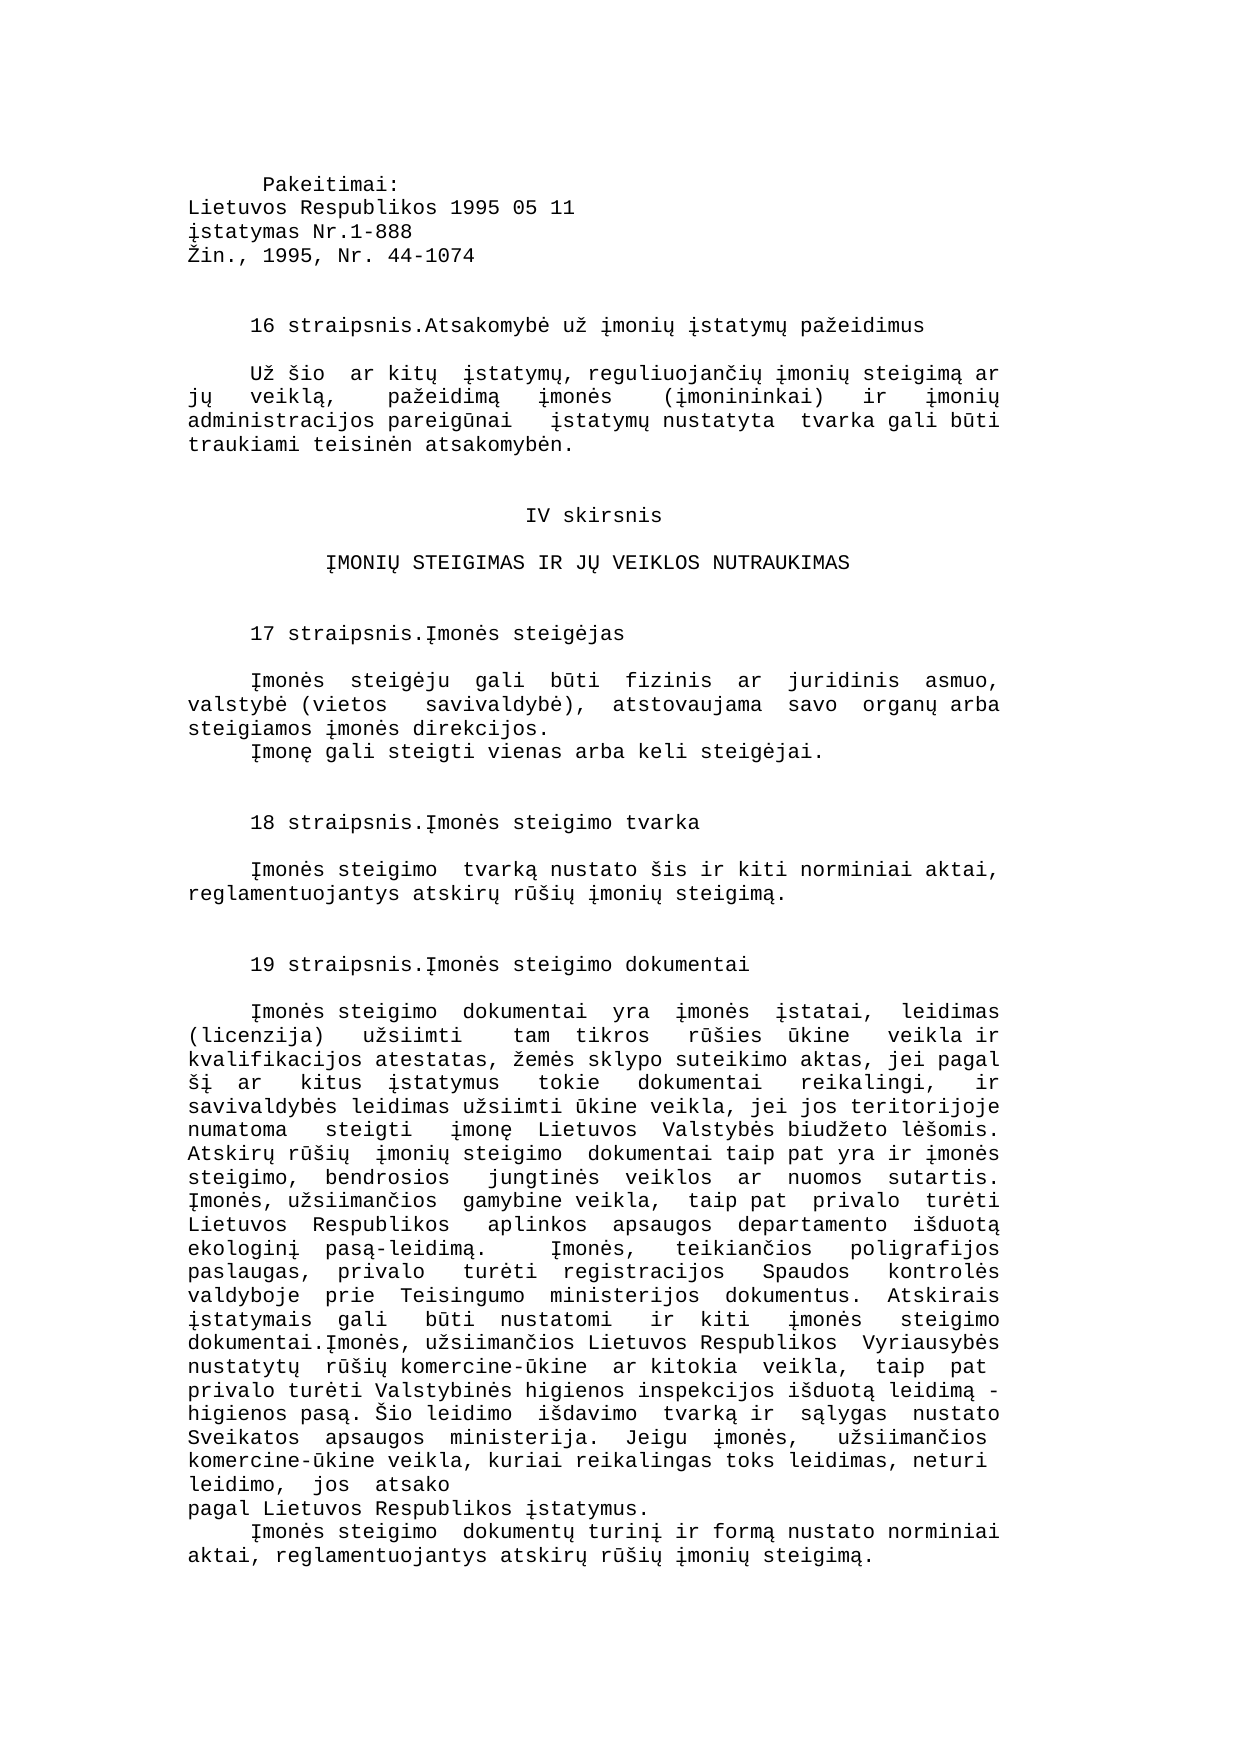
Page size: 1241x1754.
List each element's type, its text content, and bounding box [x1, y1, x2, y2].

text Įmonės steigimo dokumentai yra įmonės įstatai, leidimas [187, 1001, 1053, 1025]
text Pakeitimai: [187, 174, 1053, 197]
text traukiami teisinėn atsakomybėn. [187, 434, 1053, 457]
text 16 straipsnis.Atsakomybė už įmonių įstatymų pažeidimus [187, 316, 1053, 339]
text leidimo, jos atsako [187, 1474, 1053, 1498]
text 17 straipsnis.Įmonės steigėjas [187, 623, 1053, 647]
text steigimo, bendrosios jungtinės veiklos ar nuomos sutartis. [187, 1167, 1053, 1190]
text Sveikatos apsaugos ministerija. Jeigu įmonės, užsiimančios [187, 1427, 1053, 1451]
text valstybė (vietos savivaldybė), atstovaujama savo organų arba [187, 694, 1053, 717]
text jų veiklą, pažeidimą įmonės (įmonininkai) ir įmonių [187, 386, 1053, 410]
text Lietuvos Respublikos aplinkos apsaugos departamento išduotą [187, 1214, 1053, 1238]
text Įmonės steigimo dokumentų turinį ir formą nustato norminiai [187, 1521, 1053, 1545]
text administracijos pareigūnai įstatymų nustatyta tvarka gali būti [187, 410, 1053, 434]
text dokumentai.Įmonės, užsiimančios Lietuvos Respublikos Vyriausybės [187, 1332, 1053, 1356]
text paslaugas, privalo turėti registracijos Spaudos kontrolės [187, 1261, 1053, 1285]
text nustatytų rūšių komercine-ūkine ar kitokia veikla, taip pat [187, 1356, 1053, 1379]
text privalo turėti Valstybinės higienos inspekcijos išduotą leidimą - [187, 1379, 1053, 1403]
text Įmonės steigėju gali būti fizinis ar juridinis asmuo, [187, 670, 1053, 694]
text Atskirų rūšių įmonių steigimo dokumentai taip pat yra ir įmonės [187, 1143, 1053, 1167]
text IV skirsnis [187, 505, 1053, 528]
text Įmonę gali steigti vienas arba keli steigėjai. [187, 741, 1053, 765]
text komercine-ūkine veikla, kuriai reikalingas toks leidimas, neturi [187, 1451, 1053, 1474]
text kvalifikacijos atestatas, žemės sklypo suteikimo aktas, jei pagal [187, 1048, 1053, 1072]
text numatoma steigti įmonę Lietuvos Valstybės biudžeto lėšomis. [187, 1119, 1053, 1143]
text 18 straipsnis.Įmonės steigimo tvarka [187, 812, 1053, 836]
text įstatymais gali būti nustatomi ir kiti įmonės steigimo [187, 1309, 1053, 1332]
text Lietuvos Respublikos 1995 05 11 [187, 197, 1053, 221]
text 19 straipsnis.Įmonės steigimo dokumentai [187, 954, 1053, 978]
text higienos pasą. Šio leidimo išdavimo tvarką ir sąlygas nustato [187, 1403, 1053, 1427]
text Už šio ar kitų įstatymų, reguliuojančių įmonių steigimą ar [187, 363, 1053, 386]
text pagal Lietuvos Respublikos įstatymus. [187, 1498, 1053, 1521]
text reglamentuojantys atskirų rūšių įmonių steigimą. [187, 883, 1053, 907]
text šį ar kitus įstatymus tokie dokumentai reikalingi, ir [187, 1072, 1053, 1096]
text įstatymas Nr.1-888 [187, 221, 1053, 244]
text aktai, reglamentuojantys atskirų rūšių įmonių steigimą. [187, 1545, 1053, 1569]
text ekologinį pasą-leidimą. Įmonės, teikiančios poligrafijos [187, 1238, 1053, 1261]
text ĮMONIŲ STEIGIMAS IR JŲ VEIKLOS NUTRAUKIMAS [187, 552, 1053, 576]
text Žin., 1995, Nr. 44-1074 [187, 244, 1053, 268]
text valdyboje prie Teisingumo ministerijos dokumentus. Atskirais [187, 1285, 1053, 1309]
text savivaldybės leidimas užsiimti ūkine veikla, jei jos teritorijoje [187, 1096, 1053, 1119]
text (licenzija) užsiimti tam tikros rūšies ūkine veikla ir [187, 1025, 1053, 1048]
text Įmonės steigimo tvarką nustato šis ir kiti norminiai aktai, [187, 859, 1053, 883]
text Įmonės, užsiimančios gamybine veikla, taip pat privalo turėti [187, 1190, 1053, 1214]
text steigiamos įmonės direkcijos. [187, 717, 1053, 741]
